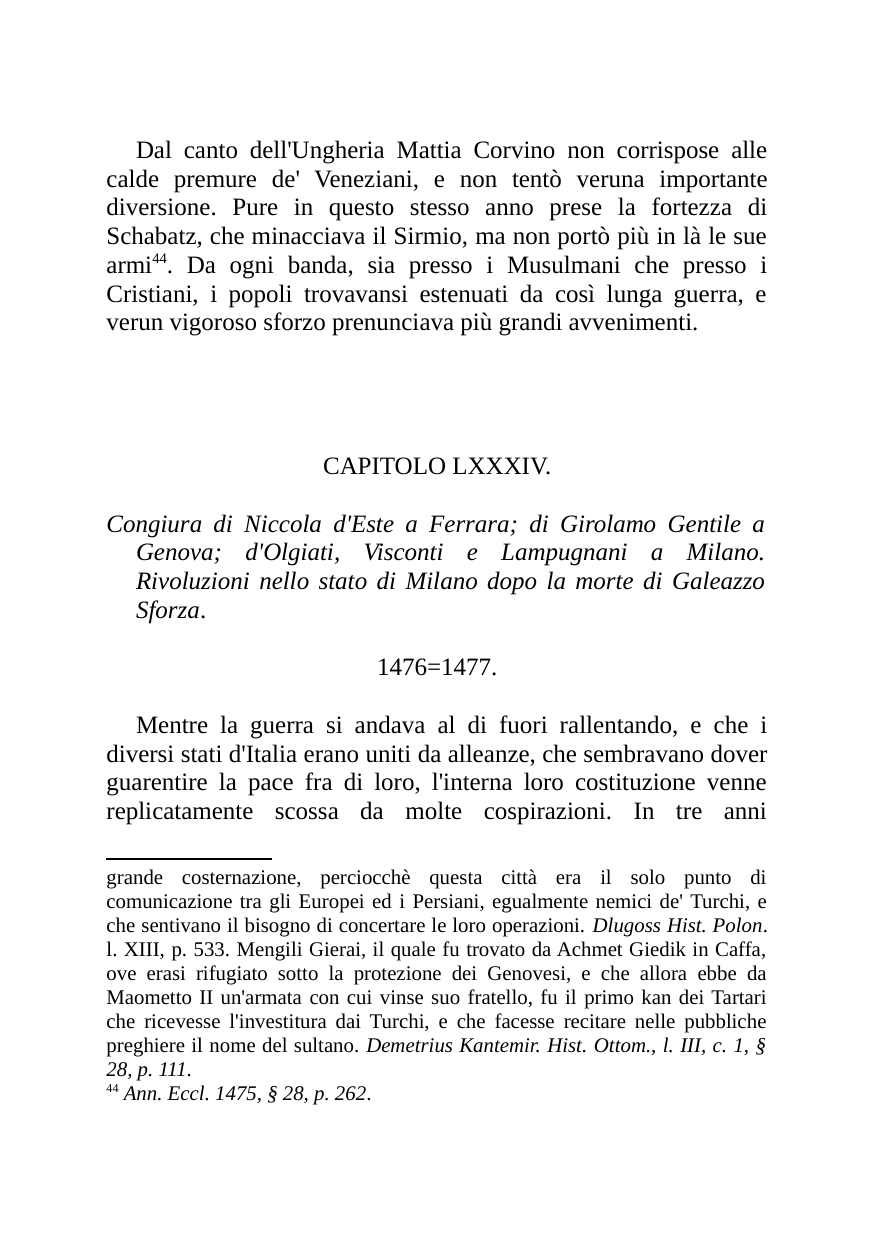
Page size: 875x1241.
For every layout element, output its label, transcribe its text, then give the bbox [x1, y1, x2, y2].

text Laudivius vezanensis, Lunensis Eques Hierosol. Cardinali Papiensi epist. 661, p. 873. - Ubertus Folieta, l. XI, p. 627-628. - P. Bizarro S. P. Q. Gen. Hist., l. XIV, p. 327. - Agostino Giustiniani Ann. di Genova, l. V, f. 226. - Turco Græciæ Hist. Polit., l. I, p. 25. - Raynald. Ann. 1475, p. 262. Il kan, ossia imperatore de' Tartari, era allora Nurduwlad, il quale era, nel 1466, succeduto a suo padre Ecziger Gierai. (Dlugoss. Hist. Polon., l. XIII, p. 403). Regnava ancora nel 1478 (ivi, p. 566); ma la sua autorità non era abbastanza riconosciuta. Gli abitanti di Caffa avevano persuaso, nel 1469, suo fratello Mengili Gierai a ribellarsi contro di lui (ivi, p. 438). L'altro di lui fratello, Aydar, aveva, in disprezzo de' suoi ordini, invasa la Russia e la Podolia con un'armata tartara nel 1474 (ivi, p. 514), ed i borghigiani di Caffa eransi avvezzati a riguardarsi quali arbitri dei principi tartari loro vicini. La conquista della Bessarabia, fatta da Maometto II nel 1474, avrebbe dovuto aprir loro gli occhi sul pericolo. L'occupazione di Caffa sparse in tutto il Settentrione la più grande costernazione, perciocchè questa città era il solo punto di comunicazione tra gli Europei ed i Persiani, egualmente nemici de' Turchi, e che sentivano il bisogno di concertare le loro operazioni. Dlugoss Hist. Polon. l. XIII, p. 533. Mengili Gierai, il quale fu trovato da Achmet Giedik in Caffa, ove erasi rifugiato sotto la protezione dei Genovesi, e che allora ebbe da Maometto II un'armata con cui vinse suo fratello, fu il primo kan dei Tartari che ricevesse l'investitura dai Turchi, e che facesse recitare nelle pubbliche preghiere il nome del sultano. Demetrius Kantemir. Hist. Ottom., l. III, c. 1, § 28, p. 111. [106, 864, 768, 1081]
text Ann. Eccl. 1475, § 28, p. 262. [106, 1081, 768, 1105]
text Mentre la guerra si andava al di fuori rallentando, e che i diversi stati d'Italia erano uniti da alleanze, che sembravano dover guarentire la pace fra di loro, l'interna loro costituzione venne replicatamente scossa da molte cospirazioni. In tre anni [106, 710, 768, 825]
text CAPITOLO LXXXIV. [106, 451, 768, 480]
text 1476=1477. [106, 652, 768, 681]
text Dal canto dell'Ungheria Mattia Corvino non corrispose alle calde premure de' Veneziani, e non tentò veruna importante diversione. Pure in questo stesso anno prese la fortezza di Schabatz, che minacciava il Sirmio, ma non portò più in là le sue armi. Da ogni banda, sia presso i Musulmani che presso i Cristiani, i popoli trovavansi estenuati da così lunga guerra, e verun vigoroso sforzo prenunciava più grandi avvenimenti. [106, 135, 768, 336]
text Congiura di Niccola d'Este a Ferrara; di Girolamo Gentile a Genova; d'Olgiati, Visconti e Lampugnani a Milano. Rivoluzioni nello stato di Milano dopo la morte di Galeazzo Sforza. [106, 509, 768, 624]
